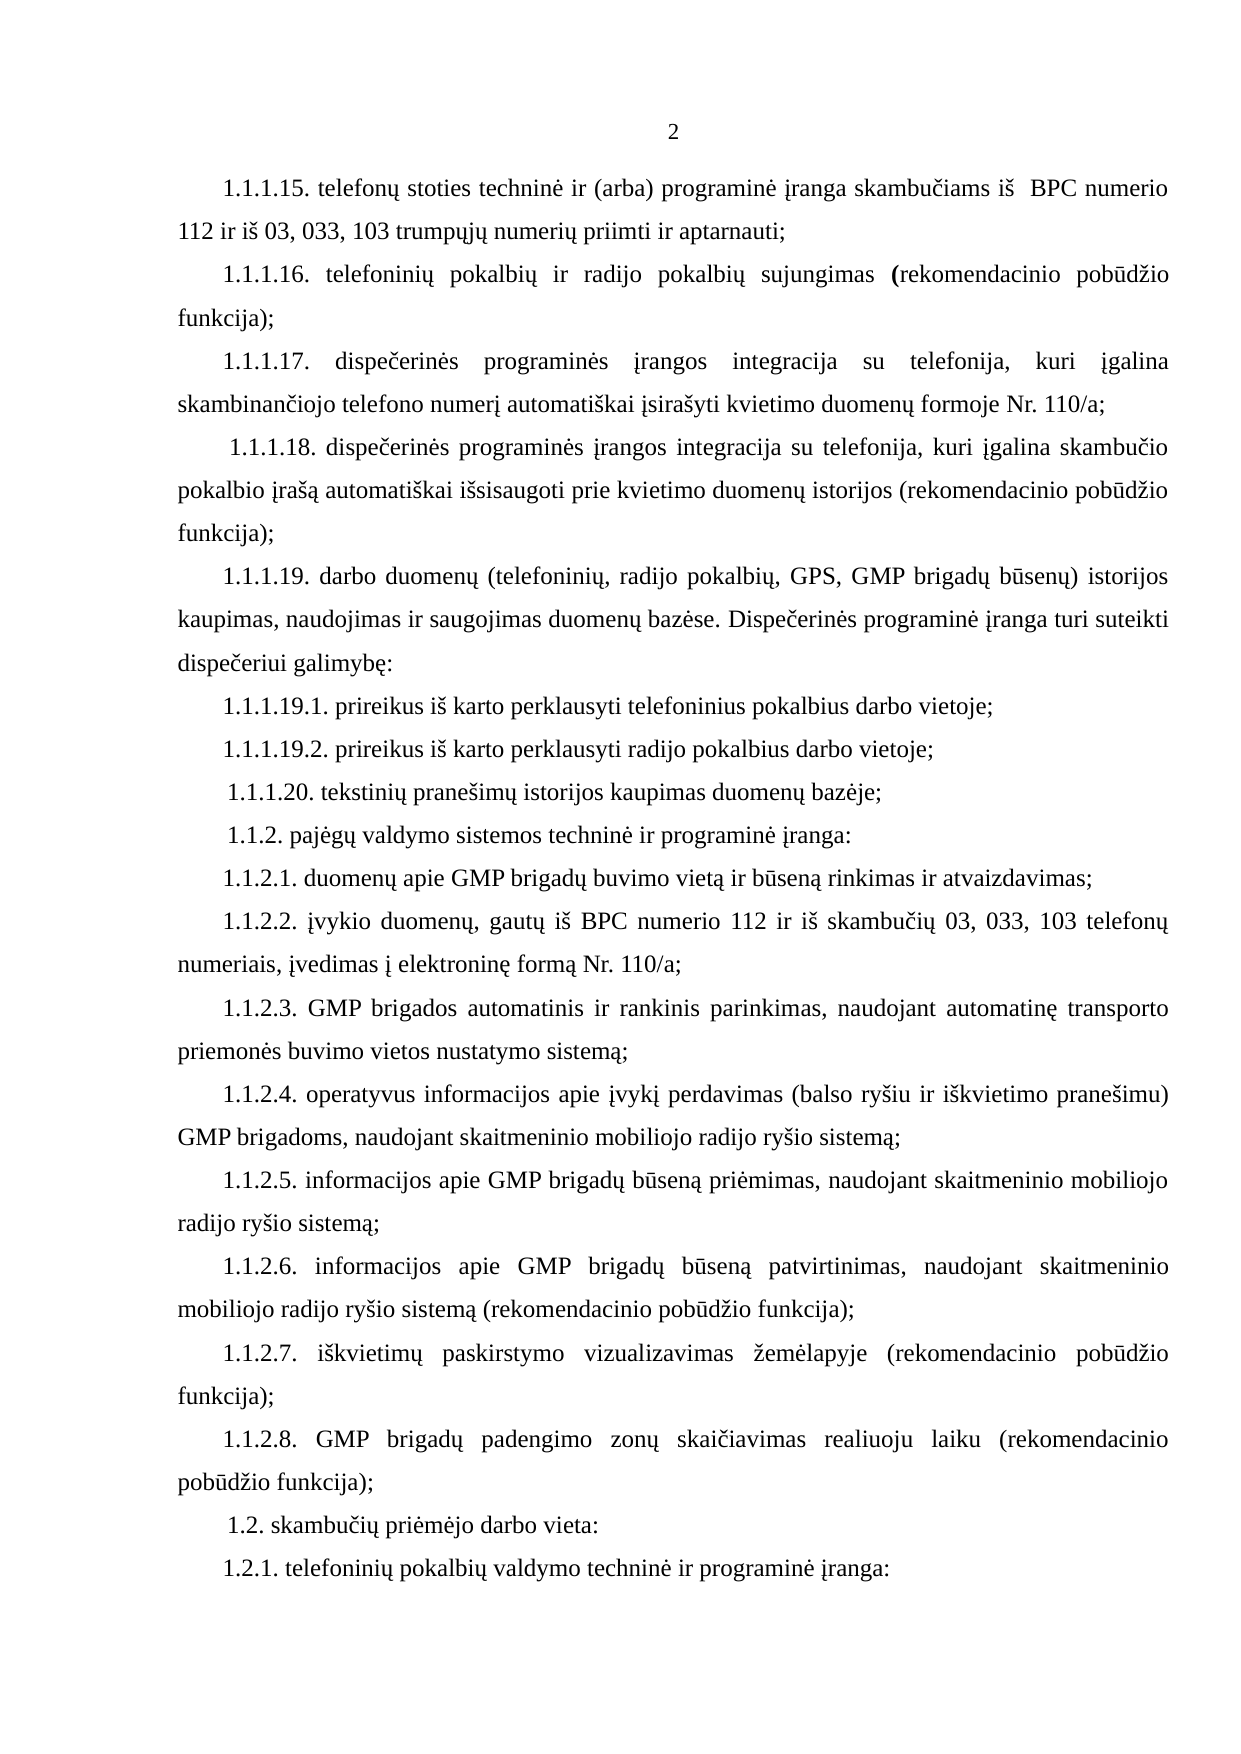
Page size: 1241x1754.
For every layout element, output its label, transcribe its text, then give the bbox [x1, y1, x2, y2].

text 1.1.2.8. GMP brigadų padengimo zonų skaičiavimas realiuoju laiku (rekomendacinio pobūdžio funkcija); [177, 1424, 1169, 1496]
text 1.2.1. telefoninių pokalbių valdymo techninė ir programinė įranga: [177, 1553, 1169, 1582]
text 1.1.1.20. tekstinių pranešimų istorijos kaupimas duomenų bazėje; [227, 777, 1169, 806]
text 1.1.2.6. informacijos apie GMP brigadų būseną patvirtinimas, naudojant skaitmeninio mobiliojo radijo ryšio sistemą (rekomendacinio pobūdžio funkcija); [177, 1251, 1169, 1323]
text 1.1.2. pajėgų valdymo sistemos techninė ir programinė įranga: [227, 820, 1169, 849]
text 1.1.2.4. operatyvus informacijos apie įvykį perdavimas (balso ryšiu ir iškvietimo pranešimu) GMP brigadoms, naudojant skaitmeninio mobiliojo radijo ryšio sistemą; [177, 1079, 1169, 1151]
text 1.1.2.5. informacijos apie GMP brigadų būseną priėmimas, naudojant skaitmeninio mobiliojo radijo ryšio sistemą; [177, 1165, 1169, 1237]
text 1.1.2.7. iškvietimų paskirstymo vizualizavimas žemėlapyje (rekomendacinio pobūdžio funkcija); [177, 1338, 1169, 1409]
text 1.1.1.15. telefonų stoties techninė ir (arba) programinė įranga skambučiams iš BPC numerio 112 ir iš 03, 033, 103 trumpųjų numerių priimti ir aptarnauti; [177, 173, 1169, 245]
text 1.1.1.19. darbo duomenų (telefoninių, radijo pokalbių, GPS, GMP brigadų būsenų) istorijos kaupimas, naudojimas ir saugojimas duomenų bazėse. Dispečerinės programinė įranga turi suteikti dispečeriui galimybę: [177, 561, 1169, 676]
text 1.1.1.18. dispečerinės programinės įrangos integracija su telefonija, kuri įgalina skambučio pokalbio įrašą automatiškai išsisaugoti prie kvietimo duomenų istorijos (rekomendacinio pobūdžio funkcija); [177, 432, 1169, 547]
text 1.2. skambučių priėmėjo darbo vieta: [177, 1510, 1169, 1539]
text 1.1.1.19.1. prireikus iš karto perklausyti telefoninius pokalbius darbo vietoje; [177, 691, 1169, 719]
text 1.1.2.3. GMP brigados automatinis ir rankinis parinkimas, naudojant automatinę transporto priemonės buvimo vietos nustatymo sistemą; [177, 993, 1169, 1064]
text 1.1.1.16. telefoninių pokalbių ir radijo pokalbių sujungimas (rekomendacinio pobūdžio funkcija); [177, 259, 1169, 331]
text 1.1.2.1. duomenų apie GMP brigadų buvimo vietą ir būseną rinkimas ir atvaizdavimas; [177, 863, 1169, 892]
text 1.1.2.2. įvykio duomenų, gautų iš BPC numerio 112 ir iš skambučių 03, 033, 103 telefonų numeriais, įvedimas į elektroninę formą Nr. 110/a; [177, 906, 1169, 978]
text 1.1.1.17. dispečerinės programinės įrangos integracija su telefonija, kuri įgalina skambinančiojo telefono numerį automatiškai įsirašyti kvietimo duomenų formoje Nr. 110/a; [177, 346, 1169, 418]
text 1.1.1.19.2. prireikus iš karto perklausyti radijo pokalbius darbo vietoje; [177, 734, 1169, 763]
